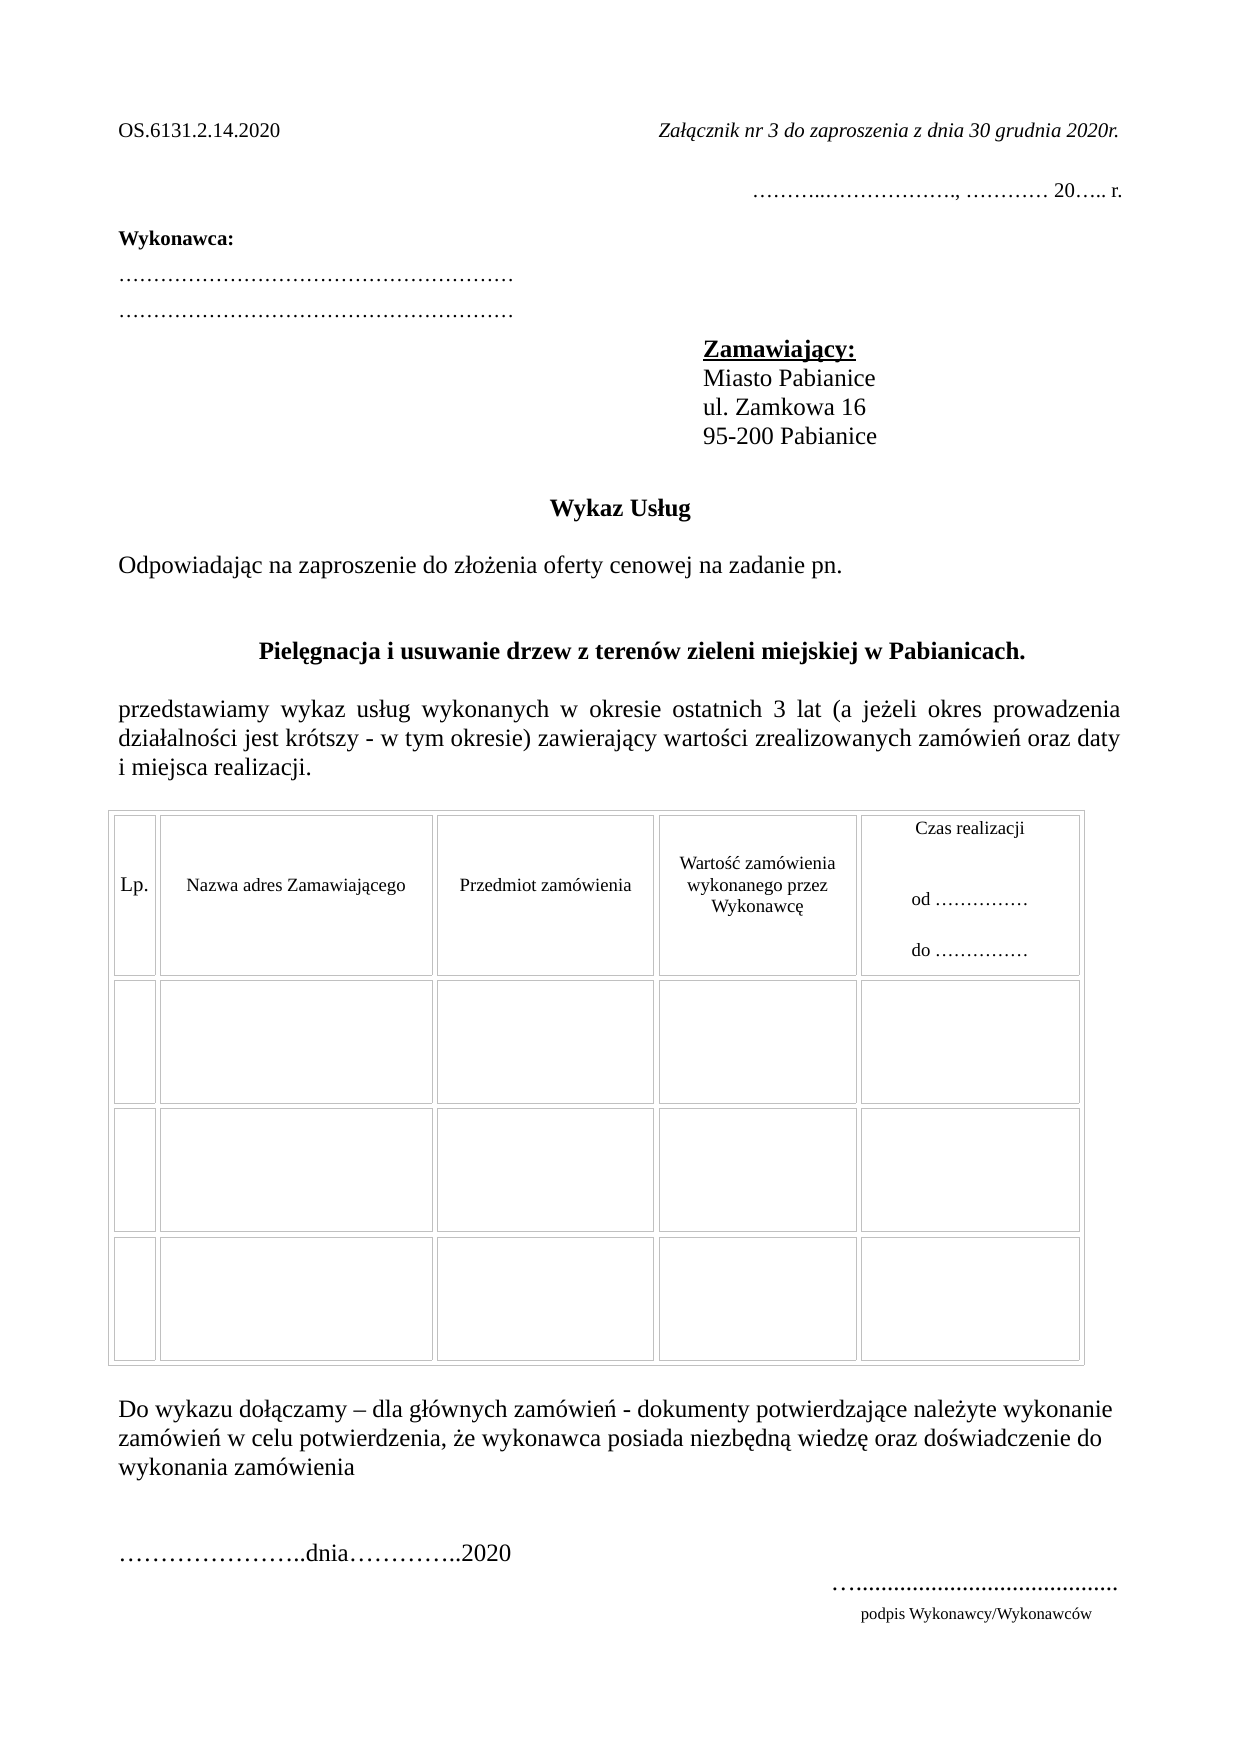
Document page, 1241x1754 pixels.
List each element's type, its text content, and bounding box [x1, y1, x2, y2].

table_cell [435, 1103, 656, 1231]
table_header Wartość zamówienia wykonanego przez Wykonawcę [656, 811, 858, 974]
text Odpowiadając na zaproszenie do złożenia oferty cenowej na zadanie pn. [118, 550, 1122, 579]
text 95-200 Pabianice [703, 421, 1122, 449]
text ………………………………………………… [118, 298, 1122, 322]
table_cell [161, 981, 432, 1103]
table_cell [158, 1231, 435, 1360]
table_cell [111, 1231, 157, 1360]
table_cell [859, 1103, 1081, 1231]
text Pielęgnacja i usuwanie drzew z terenów zieleni miejskiej w Pabianicach. [162, 636, 1122, 665]
table_cell [438, 981, 653, 1103]
table_cell [435, 1231, 656, 1360]
table_cell [862, 1238, 1079, 1360]
table_header Czas realizacji od …………… do …………… [859, 811, 1081, 974]
table_header Przedmiot zamówienia [435, 811, 656, 974]
table_cell [161, 1109, 432, 1231]
text przedstawiamy wykaz usług wykonanych w okresie ostatnich 3 lat (a jeżeli okres prowadzenia działalności jest krótszy - w tym okresie) zawierający wartości zrealizowanych zamówień oraz daty i miejsca realizacji. [118, 694, 1122, 781]
text podpis Wykonawcy/Wykonawców [118, 1596, 1122, 1625]
table_cell [435, 975, 656, 1103]
table_cell [862, 981, 1079, 1103]
table_cell [158, 1103, 435, 1231]
text ….......................................... [118, 1567, 1122, 1596]
table_cell [862, 1109, 1079, 1231]
text Do wykazu dołączamy – dla głównych zamówień - dokumenty potwierdzające należyte wykonanie zamówień w celu potwierdzenia, że wykonawca posiada niezbędną wiedzę oraz doświadczenie do wykonania zamówienia [118, 1394, 1122, 1481]
table_cell [859, 1231, 1081, 1360]
table_cell [656, 1231, 858, 1360]
text Miasto Pabianice [703, 363, 1122, 392]
table_cell [161, 1238, 432, 1360]
text …………………..dnia…………..2020 [118, 1538, 1122, 1567]
text ………………………………………………… [118, 262, 1122, 286]
text ………..………………., ………… 20….. r. [118, 178, 1122, 202]
table_cell [660, 1109, 856, 1231]
table_header Lp. [111, 811, 157, 974]
table_cell [115, 981, 155, 1103]
table_header Nazwa adres Zamawiającego [158, 811, 435, 974]
table_cell [859, 975, 1081, 1103]
table_cell [438, 1109, 653, 1231]
table_cell [158, 975, 435, 1103]
table_cell [660, 981, 856, 1103]
table_cell [111, 975, 157, 1103]
table_cell [438, 1238, 653, 1360]
table_cell [656, 1103, 858, 1231]
table_cell [115, 1238, 155, 1360]
text Wykaz Usług [118, 493, 1122, 521]
text OS.6131.2.14.2020 Załącznik nr 3 do zaproszenia z dnia 30 grudnia 2020r. [118, 118, 1122, 142]
table_cell [115, 1109, 155, 1231]
table_cell [111, 1103, 157, 1231]
text ul. Zamkowa 16 [703, 392, 1122, 421]
text Zamawiający: [703, 334, 1122, 363]
table_cell [656, 975, 858, 1103]
text Wykonawca: [118, 226, 1122, 250]
table_cell [660, 1238, 856, 1360]
